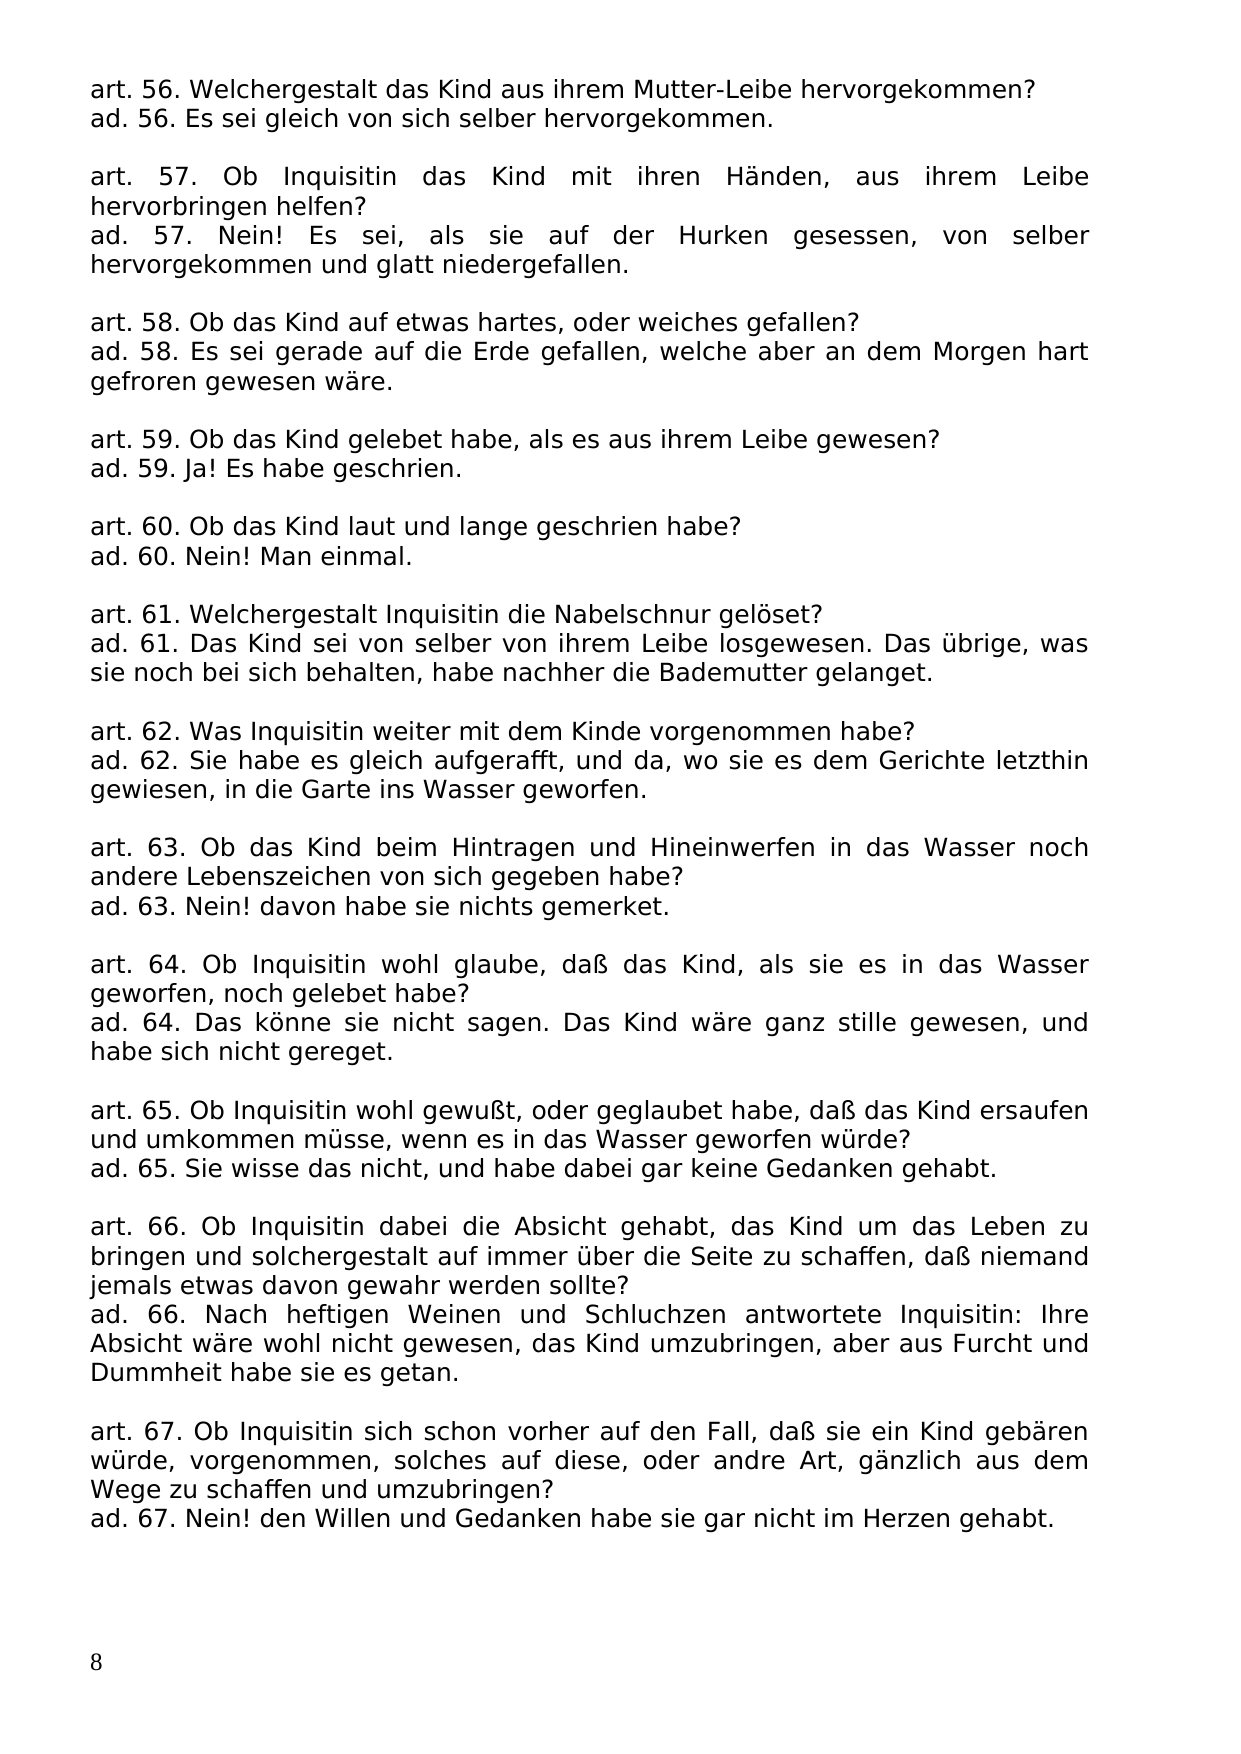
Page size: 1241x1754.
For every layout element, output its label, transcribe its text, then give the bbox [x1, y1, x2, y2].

text art. 58. Ob das Kind auf etwas hartes, oder weiches gefallen? [90, 308, 1091, 337]
text ad. 56. Es sei gleich von sich selber hervorgekommen. [90, 104, 1091, 133]
text ad. 59. Ja! Es habe geschrien. [90, 454, 1091, 483]
text art. 60. Ob das Kind laut und lange geschrien habe? [90, 512, 1091, 542]
text ad. 62. Sie habe es gleich aufgerafft, und da, wo sie es dem Gerichte letzthin gewiesen, in die Garte ins Wasser geworfen. [90, 746, 1091, 804]
text art. 57. Ob Inquisitin das Kind mit ihren Händen, aus ihrem Leibe hervorbringen helfen? [90, 162, 1091, 221]
text art. 65. Ob Inquisitin wohl gewußt, oder geglaubet habe, daß das Kind ersaufen und umkommen müsse, wenn es in das Wasser geworfen würde? [90, 1096, 1091, 1154]
text art. 61. Welchergestalt Inquisitin die Nabelschnur gelöset? [90, 600, 1091, 629]
text ad. 66. Nach heftigen Weinen und Schluchzen antwortete Inquisitin: Ihre Absicht wäre wohl nicht gewesen, das Kind umzubringen, aber aus Furcht und Dummheit habe sie es getan. [90, 1300, 1091, 1387]
text ad. 64. Das könne sie nicht sagen. Das Kind wäre ganz stille gewesen, und habe sich nicht gereget. [90, 1008, 1091, 1067]
text ad. 60. Nein! Man einmal. [90, 542, 1091, 571]
text ad. 57. Nein! Es sei, als sie auf der Hurken gesessen, von selber hervorgekommen und glatt niedergefallen. [90, 221, 1091, 279]
text ad. 63. Nein! davon habe sie nichts gemerket. [90, 892, 1091, 921]
text ad. 67. Nein! den Willen und Gedanken habe sie gar nicht im Herzen gehabt. [90, 1504, 1091, 1533]
text art. 62. Was Inquisitin weiter mit dem Kinde vorgenommen habe? [90, 717, 1091, 746]
text ad. 58. Es sei gerade auf die Erde gefallen, welche aber an dem Morgen hart gefroren gewesen wäre. [90, 337, 1091, 396]
text ad. 61. Das Kind sei von selber von ihrem Leibe losgewesen. Das übrige, was sie noch bei sich behalten, habe nachher die Bademutter gelanget. [90, 629, 1091, 687]
text art. 59. Ob das Kind gelebet habe, als es aus ihrem Leibe gewesen? [90, 425, 1091, 454]
text art. 67. Ob Inquisitin sich schon vorher auf den Fall, daß sie ein Kind gebären würde, vorgenommen, solches auf diese, oder andre Art, gänzlich aus dem Wege zu schaffen und umzubringen? [90, 1417, 1091, 1504]
text art. 64. Ob Inquisitin wohl glaube, daß das Kind, als sie es in das Wasser geworfen, noch gelebet habe? [90, 950, 1091, 1008]
text art. 63. Ob das Kind beim Hintragen und Hineinwerfen in das Wasser noch andere Lebenszeichen von sich gegeben habe? [90, 833, 1091, 892]
text ad. 65. Sie wisse das nicht, und habe dabei gar keine Gedanken gehabt. [90, 1154, 1091, 1183]
text art. 66. Ob Inquisitin dabei die Absicht gehabt, das Kind um das Leben zu bringen und solchergestalt auf immer über die Seite zu schaffen, daß niemand jemals etwas davon gewahr werden sollte? [90, 1212, 1091, 1300]
text art. 56. Welchergestalt das Kind aus ihrem Mutter-Leibe hervorgekommen? [90, 75, 1091, 104]
